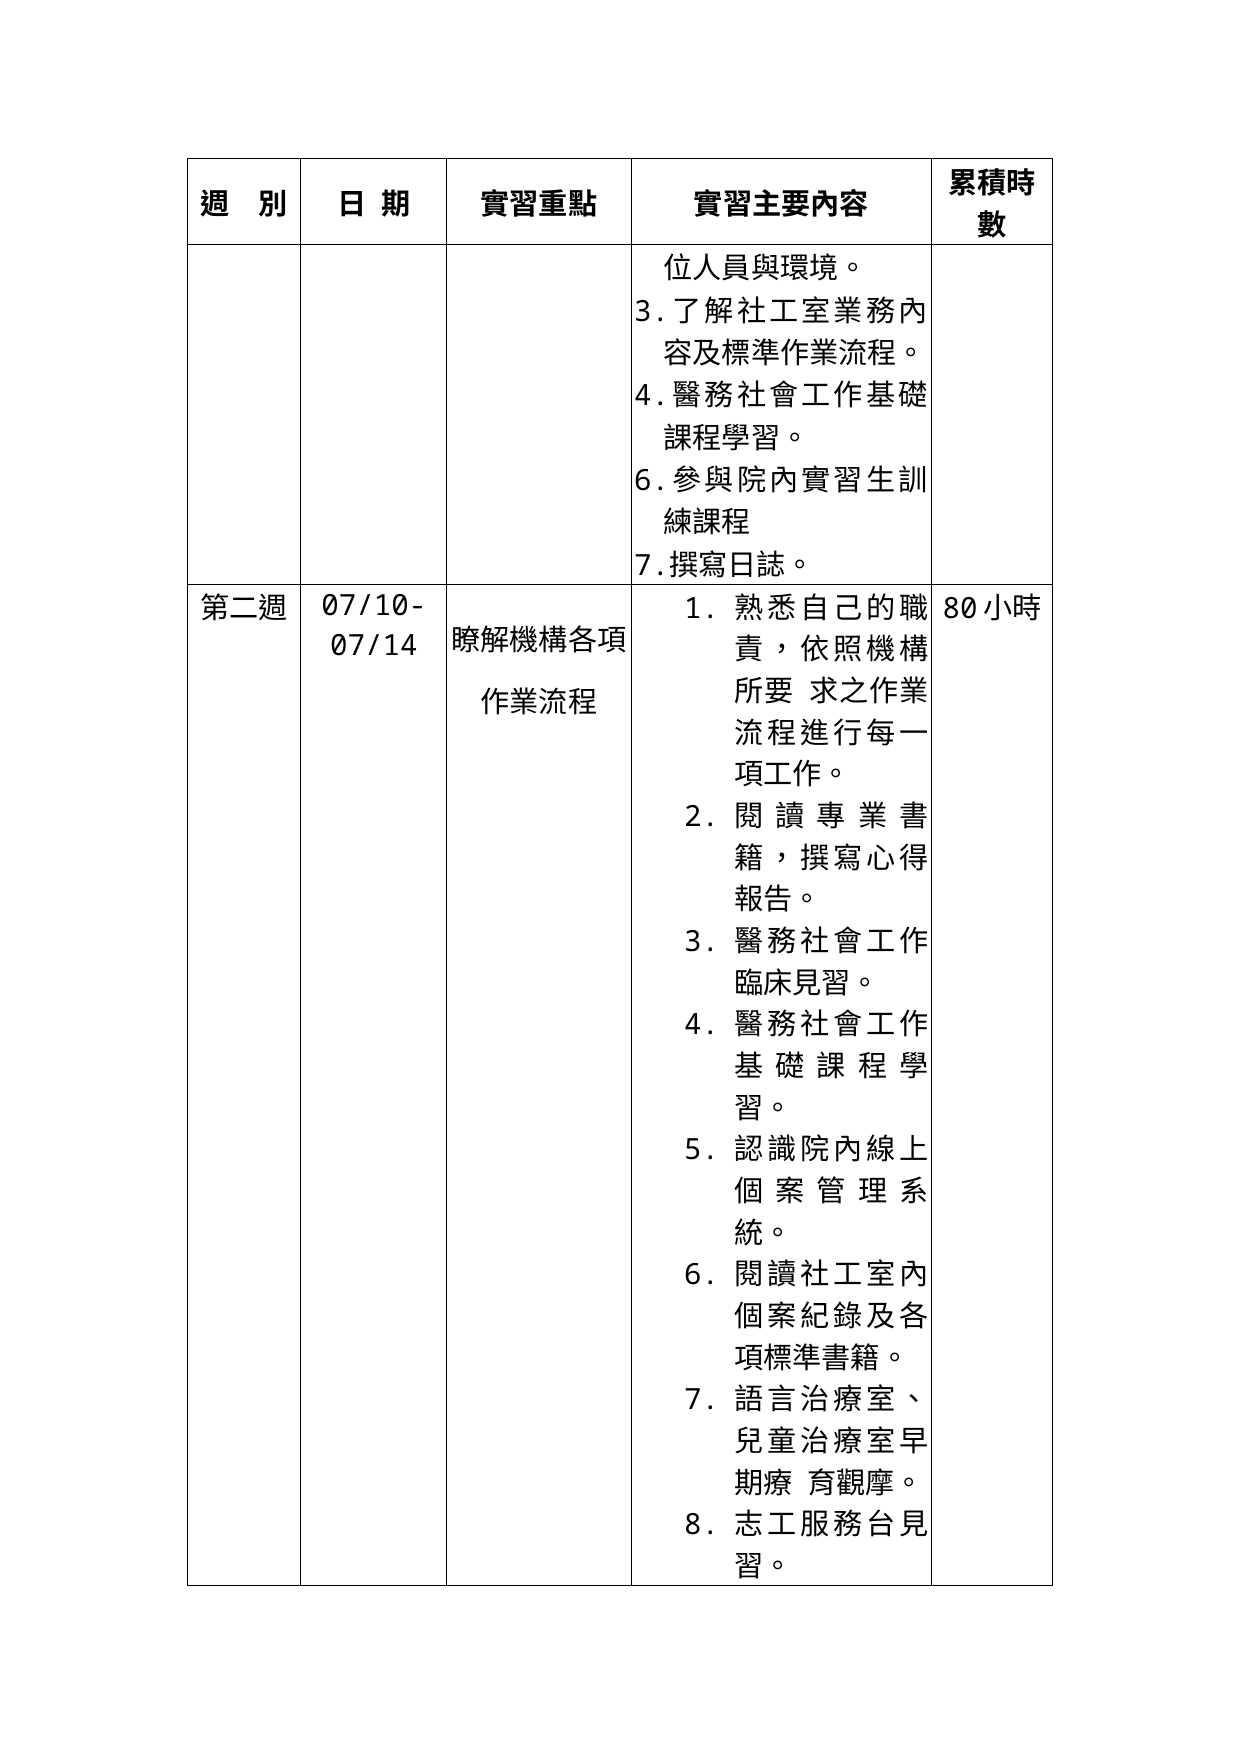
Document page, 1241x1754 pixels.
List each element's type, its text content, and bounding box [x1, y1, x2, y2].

table_cell 熟悉自己的職責，依照機構所要 求之作業流程進行每一項工作。 閱讀專業書籍，撰寫心得報告。 醫務社會工作臨床見習。 醫務社會工作基礎課程學習。 認識院內線上個案管理系統。 閱讀社工室內個案紀錄及各項標準書籍。 語言治療室、兒童治療室早期療 育觀摩。 志工服務台見習。 撰寫日誌 [632, 585, 931, 1585]
table_cell 07/10-07/14 [301, 585, 446, 1585]
table_cell 位人員與環境。 3.了解社工室業務內容及標準作業流程。 4.醫務社會工作基礎課程學習。 6.參與院內實習生訓練課程 7.撰寫日誌。 [632, 245, 931, 584]
table_header 週 別 [188, 159, 300, 244]
table_cell [188, 245, 300, 584]
table_header 日 期 [301, 159, 446, 244]
table_cell [301, 245, 446, 584]
table_cell 第二週 [188, 585, 300, 1585]
table_cell 瞭解機構各項 作業流程 [447, 585, 631, 1585]
table_cell 80小時 [932, 585, 1052, 1585]
table_header 實習主要內容 [632, 159, 931, 244]
table_cell [447, 245, 631, 584]
table_header 累積時數 [932, 159, 1052, 244]
table_cell [932, 245, 1052, 584]
table_header 實習重點 [447, 159, 631, 244]
